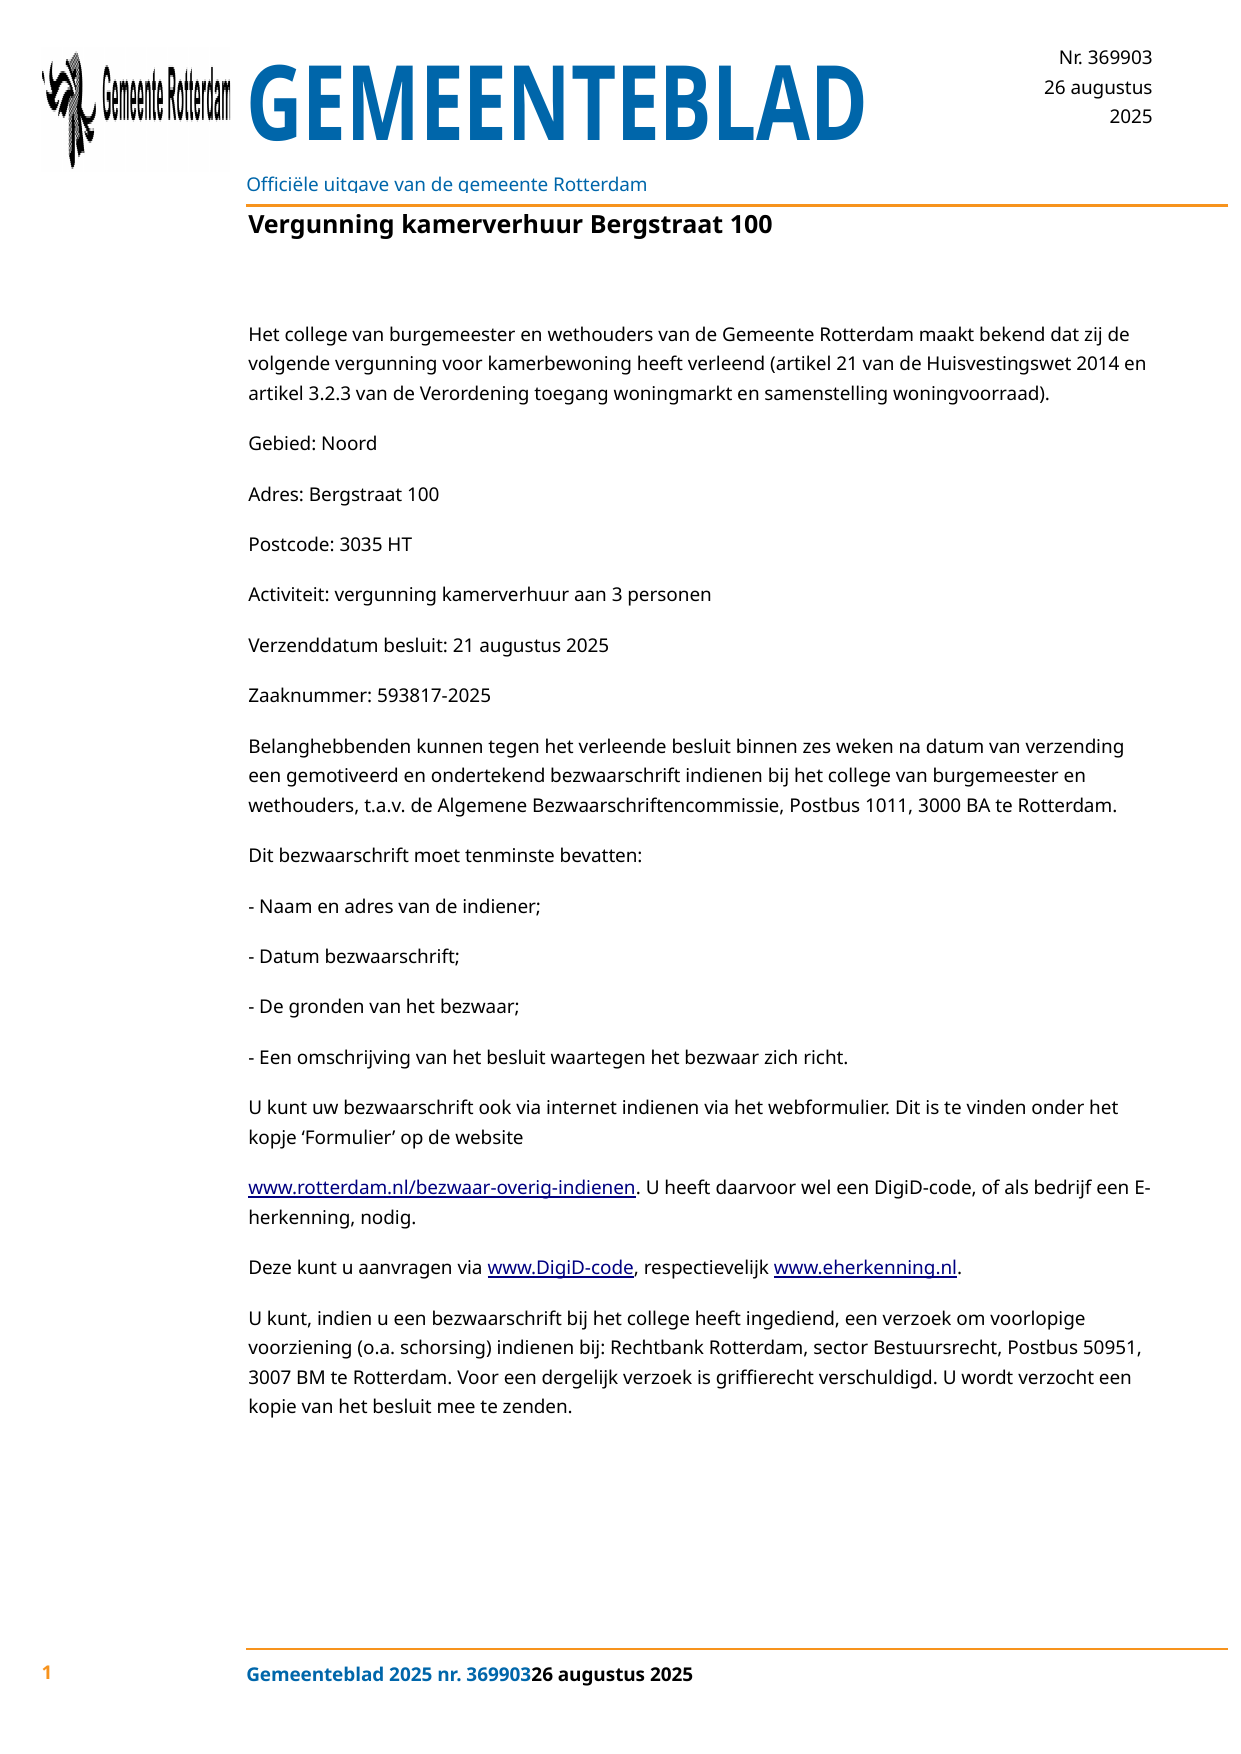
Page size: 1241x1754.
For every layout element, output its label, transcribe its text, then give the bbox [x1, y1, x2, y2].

text Gebied: Noord [248, 430, 1152, 456]
text www.rotterdam.nl/bezwaar-overig-indienen. U heeft daarvoor wel een DigiD-code, of als bedrijf een E-herkenning, nodig. [248, 1174, 1152, 1230]
text U kunt uw bezwaarschrift ook via internet indienen via het webformulier. Dit is te vinden onder het kopje ‘Formulier’ op de website [248, 1094, 1152, 1150]
text Adres: Bergstraat 100 [248, 481, 1152, 506]
text Deze kunt u aanvragen via www.DigiD-code, respectievelijk www.eherkenning.nl. [248, 1254, 1152, 1280]
text - Naam en adres van de indiener; [248, 893, 1152, 918]
text - Datum bezwaarschrift; [248, 943, 1152, 969]
text - De gronden van het bezwaar; [248, 994, 1152, 1019]
text - Een omschrijving van het besluit waartegen het bezwaar zich richt. [248, 1044, 1152, 1070]
text Postcode: 3035 HT [248, 531, 1152, 557]
text U kunt, indien u een bezwaarschrift bij het college heeft ingediend, een verzoek om voorlopige voorziening (o.a. schorsing) indienen bij: Rechtbank Rotterdam, sector Bestuursrecht, Postbus 50951, 3007 BM te Rotterdam. Voor een dergelijk verzoek is griffierecht verschuldigd. U wordt verzocht een kopie van het besluit mee te zenden. [248, 1305, 1152, 1419]
text Dit bezwaarschrift moet tenminste bevatten: [248, 842, 1152, 868]
text Vergunning kamerverhuur Bergstraat 100 [248, 207, 1152, 241]
text Zaaknummer: 593817-2025 [248, 682, 1152, 708]
text Verzenddatum besluit: 21 augustus 2025 [248, 632, 1152, 658]
text Belanghebbenden kunnen tegen het verleende besluit binnen zes weken na datum van verzending een gemotiveerd en ondertekend bezwaarschrift indienen bij het college van burgemeester en wethouders, t.a.v. de Algemene Bezwaarschriftencommissie, Postbus 1011, 3000 BA te Rotterdam. [248, 733, 1152, 818]
text Het college van burgemeester en wethouders van de Gemeente Rotterdam maakt bekend dat zij de volgende vergunning voor kamerbewoning heeft verleend (artikel 21 van de Huisvestingswet 2014 en artikel 3.2.3 van de Verordening toegang woningmarkt en samenstelling woningvoorraad). [248, 321, 1152, 406]
picture [41, 47, 231, 172]
text Activiteit: vergunning kamerverhuur aan 3 personen [248, 582, 1152, 607]
